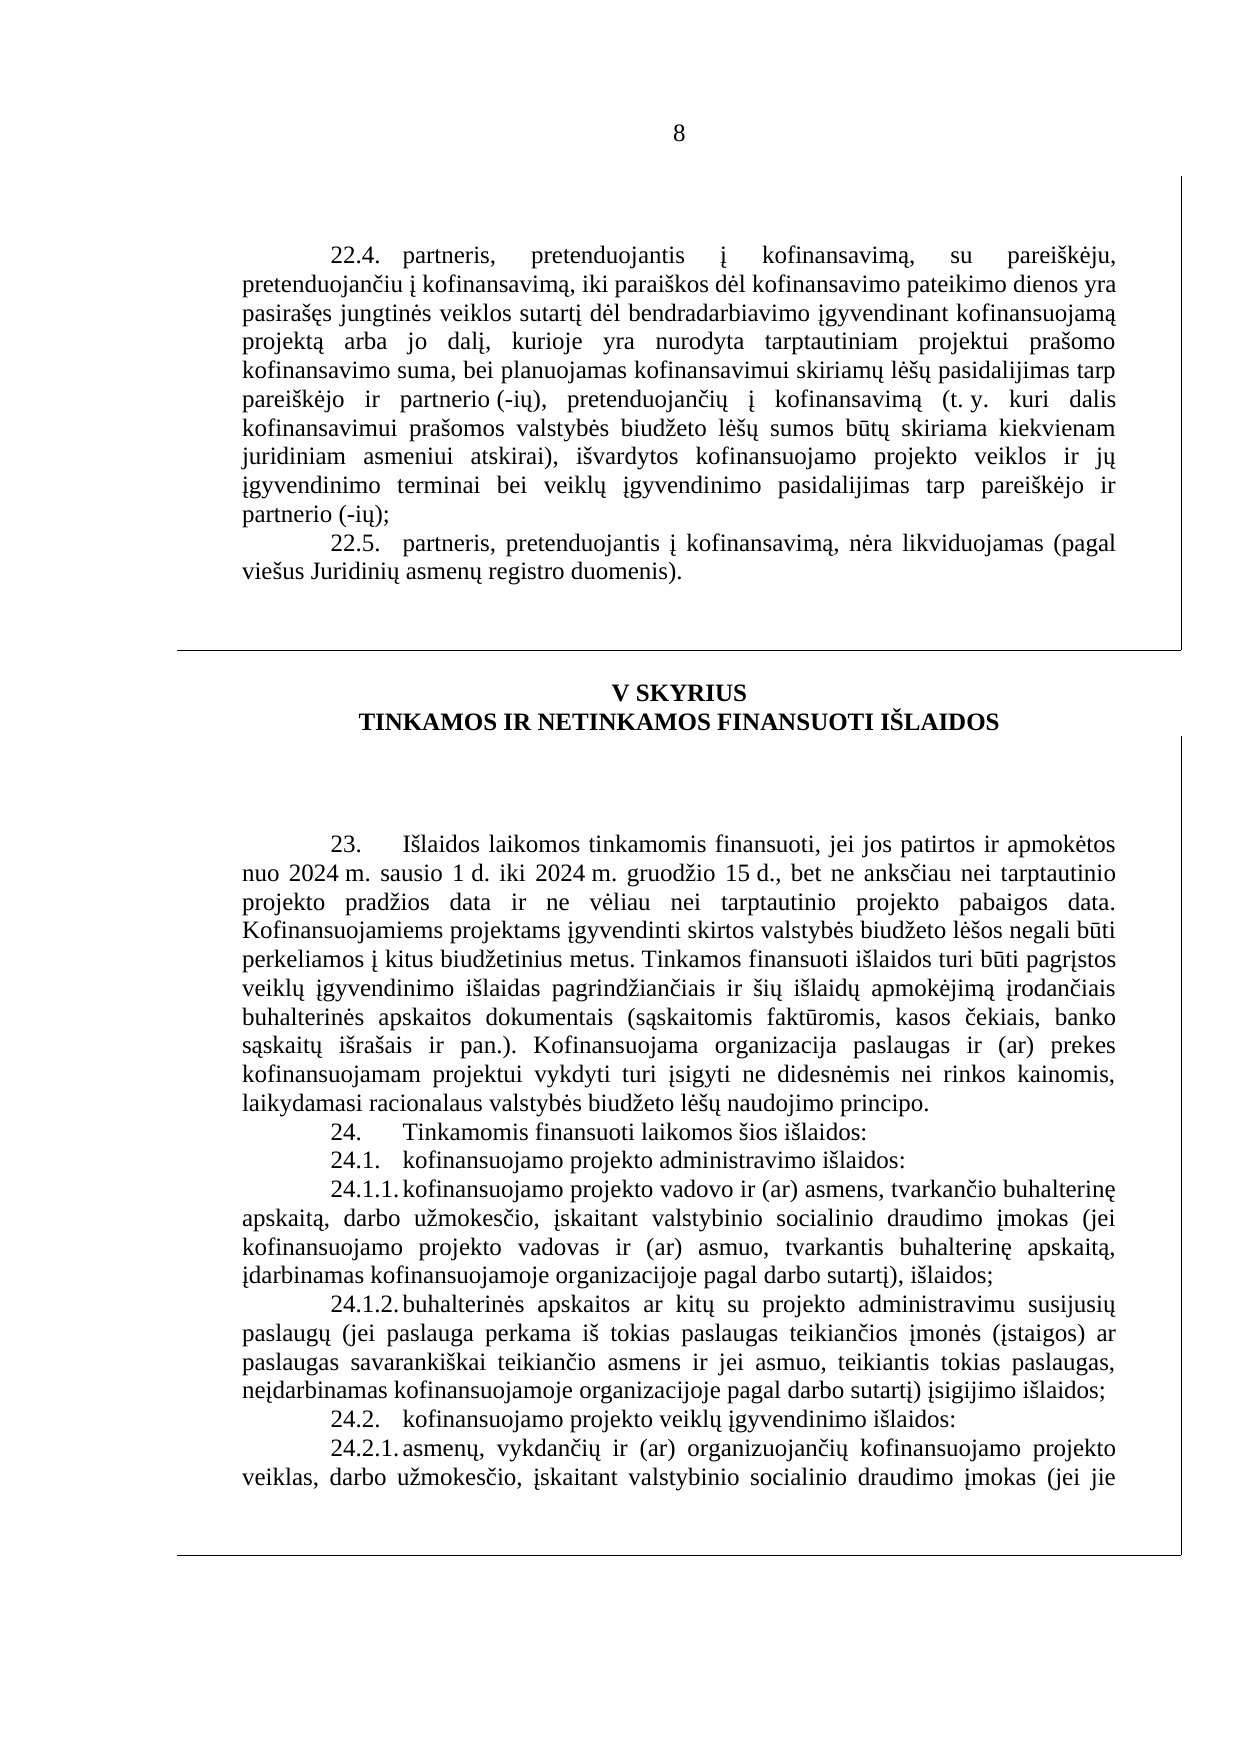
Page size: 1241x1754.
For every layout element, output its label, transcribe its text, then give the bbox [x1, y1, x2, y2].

text 24.1. kofinansuojamo projekto administravimo išlaidos: [177, 1146, 1181, 1174]
text 24.2.1. asmenų, vykdančių ir (ar) organizuojančių kofinansuojamo projekto veiklas, darbo užmokesčio, įskaitant valstybinio socialinio draudimo įmokas (jei jie [177, 1433, 1181, 1555]
text 24.2. kofinansuojamo projekto veiklų įgyvendinimo išlaidos: [177, 1404, 1181, 1433]
text V SKYRIUS [177, 678, 1181, 707]
text 23. Išlaidos laikomos tinkamomis finansuoti, jei jos patirtos ir apmokėtos nuo 2024 m. sausio 1 d. iki 2024 m. gruodžio 15 d., bet ne anksčiau nei tarptautinio projekto pradžios data ir ne vėliau nei tarptautinio projekto pabaigos data. Kofinansuojamiems projektams įgyvendinti skirtos valstybės biudžeto lėšos negali būti perkeliamos į kitus biudžetinius metus. Tinkamos finansuoti išlaidos turi būti pagrįstos veiklų įgyvendinimo išlaidas pagrindžiančiais ir šių išlaidų apmokėjimą įrodančiais buhalterinės apskaitos dokumentais (sąskaitomis faktūromis, kasos čekiais, banko sąskaitų išrašais ir pan.). Kofinansuojama organizacija paslaugas ir (ar) prekes kofinansuojamam projektui vykdyti turi įsigyti ne didesnėmis nei rinkos kainomis, laikydamasi racionalaus valstybės biudžeto lėšų naudojimo principo. [177, 829, 1181, 1117]
text 24. Tinkamomis finansuoti laikomos šios išlaidos: [177, 1117, 1181, 1146]
text 22.4. partneris, pretenduojantis į kofinansavimą, su pareiškėju, pretenduojančiu į kofinansavimą, iki paraiškos dėl kofinansavimo pateikimo dienos yra pasirašęs jungtinės veiklos sutartį dėl bendradarbiavimo įgyvendinant kofinansuojamą projektą arba jo dalį, kurioje yra nurodyta tarptautiniam projektui prašomo kofinansavimo suma, bei planuojamas kofinansavimui skiriamų lėšų pasidalijimas tarp pareiškėjo ir partnerio (-ių), pretenduojančių į kofinansavimą (t. y. kuri dalis kofinansavimui prašomos valstybės biudžeto lėšų sumos būtų skiriama kiekvienam juridiniam asmeniui atskirai), išvardytos kofinansuojamo projekto veiklos ir jų įgyvendinimo terminai bei veiklų įgyvendinimo pasidalijimas tarp pareiškėjo ir partnerio (-ių); [177, 176, 1181, 528]
text 24.1.2. buhalterinės apskaitos ar kitų su projekto administravimu susijusių paslaugų (jei paslauga perkama iš tokias paslaugas teikiančios įmonės (įstaigos) ar paslaugas savarankiškai teikiančio asmens ir jei asmuo, teikiantis tokias paslaugas, neįdarbinamas kofinansuojamoje organizacijoje pagal darbo sutartį) įsigijimo išlaidos; [177, 1289, 1181, 1404]
text 22.5. partneris, pretenduojantis į kofinansavimą, nėra likviduojamas (pagal viešus Juridinių asmenų registro duomenis). [177, 528, 1181, 650]
text TINKAMOS IR NETINKAMOS FINANSUOTI IŠLAIDOS [177, 707, 1181, 736]
text 24.1.1. kofinansuojamo projekto vadovo ir (ar) asmens, tvarkančio buhalterinę apskaitą, darbo užmokesčio, įskaitant valstybinio socialinio draudimo įmokas (jei kofinansuojamo projekto vadovas ir (ar) asmuo, tvarkantis buhalterinę apskaitą, įdarbinamas kofinansuojamoje organizacijoje pagal darbo sutartį), išlaidos; [177, 1174, 1181, 1289]
